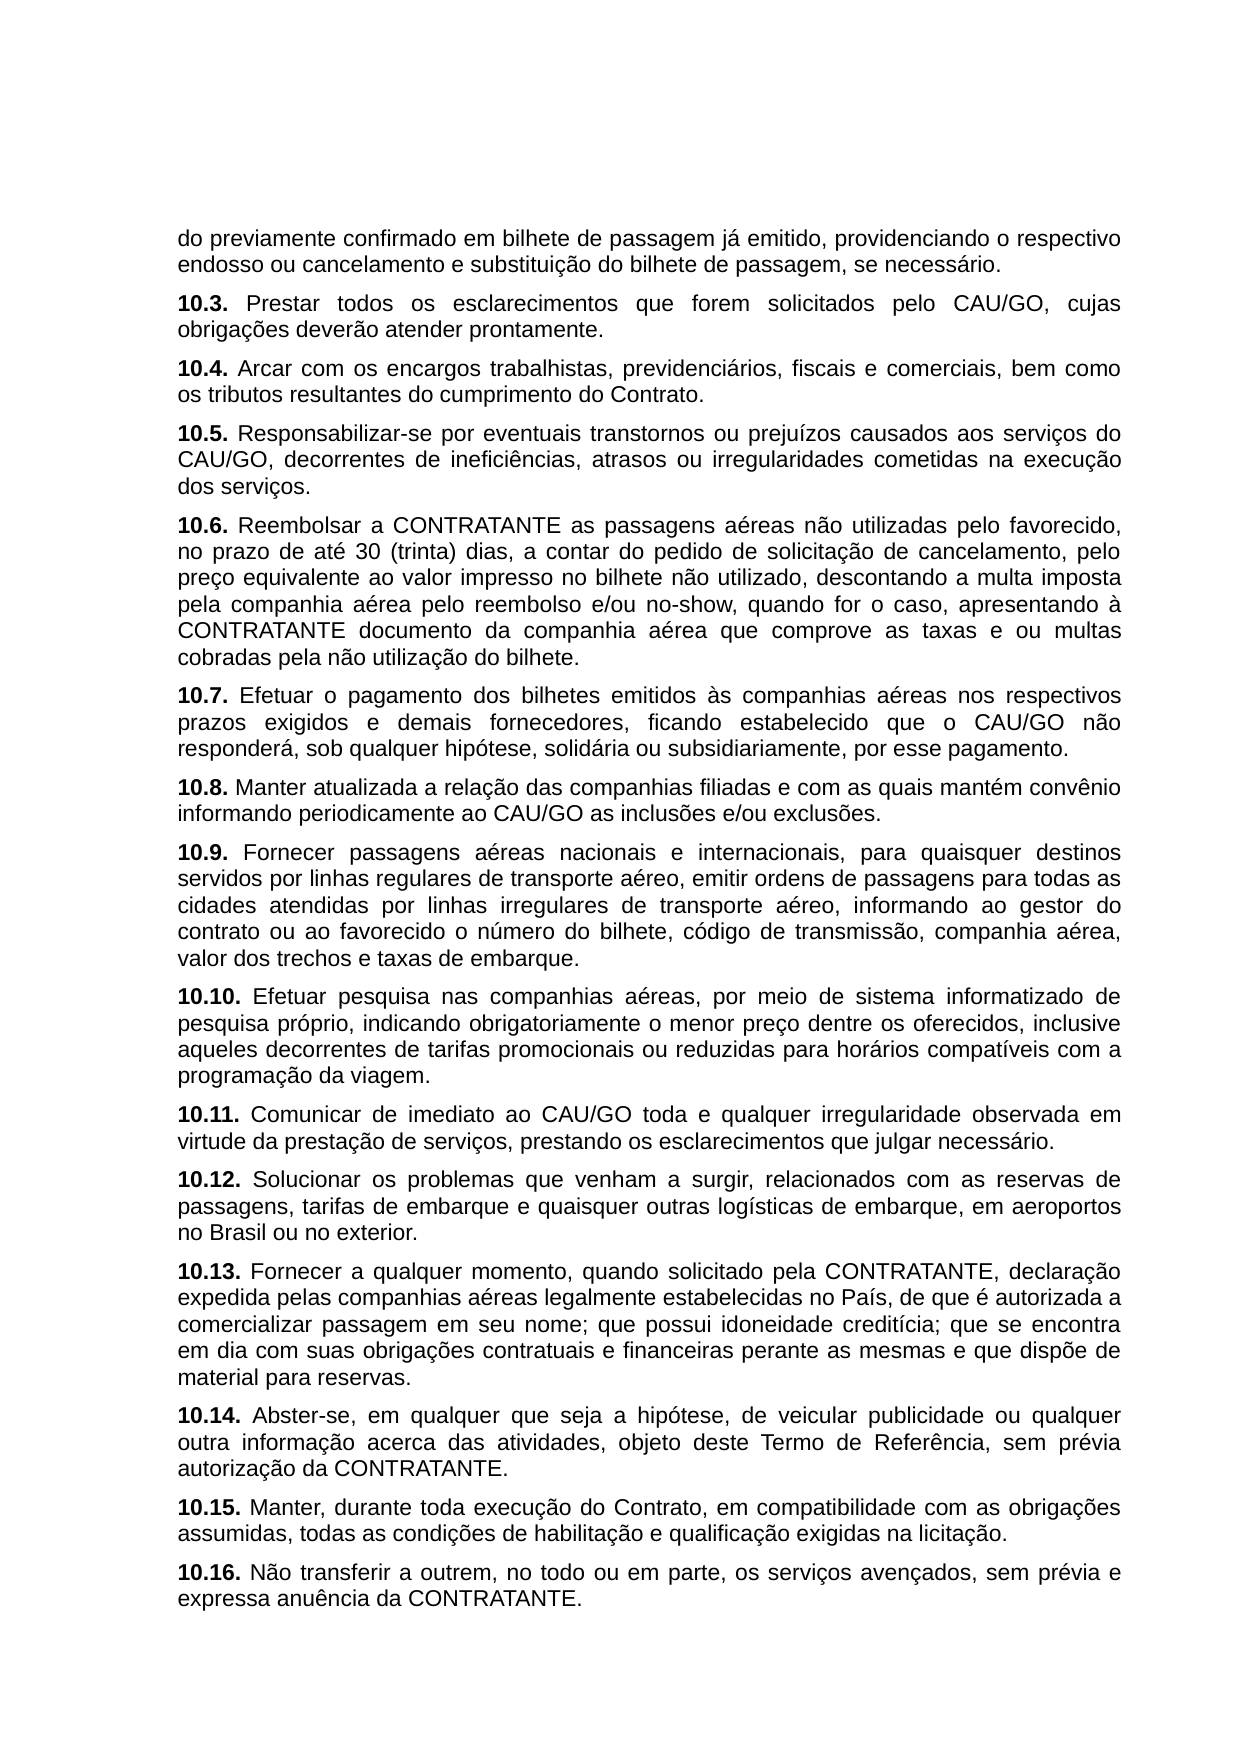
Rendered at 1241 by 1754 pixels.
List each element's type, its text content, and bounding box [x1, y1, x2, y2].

text 10.8. Manter atualizada a relação das companhias filiadas e com as quais mantém convênio informando periodicamente ao CAU/GO as inclusões e/ou exclusões. [177, 774, 1122, 827]
text 10.12. Solucionar os problemas que venham a surgir, relacionados com as reservas de passagens, tarifas de embarque e quaisquer outras logísticas de embarque, em aeroportos no Brasil ou no exterior. [177, 1166, 1122, 1246]
text 10.9. Fornecer passagens aéreas nacionais e internacionais, para quaisquer destinos servidos por linhas regulares de transporte aéreo, emitir ordens de passagens para todas as cidades atendidas por linhas irregulares de transporte aéreo, informando ao gestor do contrato ou ao favorecido o número do bilhete, código de transmissão, companhia aérea, valor dos trechos e taxas de embarque. [177, 839, 1122, 971]
text 10.5. Responsabilizar-se por eventuais transtornos ou prejuízos causados aos serviços do CAU/GO, decorrentes de ineficiências, atrasos ou irregularidades cometidas na execução dos serviços. [177, 420, 1122, 499]
text 10.4. Arcar com os encargos trabalhistas, previdenciários, fiscais e comerciais, bem como os tributos resultantes do cumprimento do Contrato. [177, 355, 1122, 408]
text 10.15. Manter, durante toda execução do Contrato, em compatibilidade com as obrigações assumidas, todas as condições de habilitação e qualificação exigidas na licitação. [177, 1494, 1122, 1547]
text 10.11. Comunicar de imediato ao CAU/GO toda e qualquer irregularidade observada em virtude da prestação de serviços, prestando os esclarecimentos que julgar necessário. [177, 1101, 1122, 1154]
text 10.10. Efetuar pesquisa nas companhias aéreas, por meio de sistema informatizado de pesquisa próprio, indicando obrigatoriamente o menor preço dentre os oferecidos, inclusive aqueles decorrentes de tarifas promocionais ou reduzidas para horários compatíveis com a programação da viagem. [177, 983, 1122, 1089]
text 10.7. Efetuar o pagamento dos bilhetes emitidos às companhias aéreas nos respectivos prazos exigidos e demais fornecedores, ficando estabelecido que o CAU/GO não responderá, sob qualquer hipótese, solidária ou subsidiariamente, por esse pagamento. [177, 682, 1122, 761]
text 10.13. Fornecer a qualquer momento, quando solicitado pela CONTRATANTE, declaração expedida pelas companhias aéreas legalmente estabelecidas no País, de que é autorizada a comercializar passagem em seu nome; que possui idoneidade creditícia; que se encontra em dia com suas obrigações contratuais e financeiras perante as mesmas e que dispõe de material para reservas. [177, 1258, 1122, 1390]
text 10.6. Reembolsar a CONTRATANTE as passagens aéreas não utilizadas pelo favorecido, no prazo de até 30 (trinta) dias, a contar do pedido de solicitação de cancelamento, pelo preço equivalente ao valor impresso no bilhete não utilizado, descontando a multa imposta pela companhia aérea pelo reembolso e/ou no-show, quando for o caso, apresentando à CONTRATANTE documento da companhia aérea que comprove as taxas e ou multas cobradas pela não utilização do bilhete. [177, 512, 1122, 670]
text 10.16. Não transferir a outrem, no todo ou em parte, os serviços avençados, sem prévia e expressa anuência da CONTRATANTE. [177, 1559, 1122, 1612]
text 10.14. Abster-se, em qualquer que seja a hipótese, de veicular publicidade ou qualquer outra informação acerca das atividades, objeto deste Termo de Referência, sem prévia autorização da CONTRATANTE. [177, 1402, 1122, 1481]
text do previamente confirmado em bilhete de passagem já emitido, providenciando o respectivo endosso ou cancelamento e substituição do bilhete de passagem, se necessário. [177, 224, 1122, 277]
text 10.3. Prestar todos os esclarecimentos que forem solicitados pelo CAU/GO, cujas obrigações deverão atender prontamente. [177, 290, 1122, 342]
